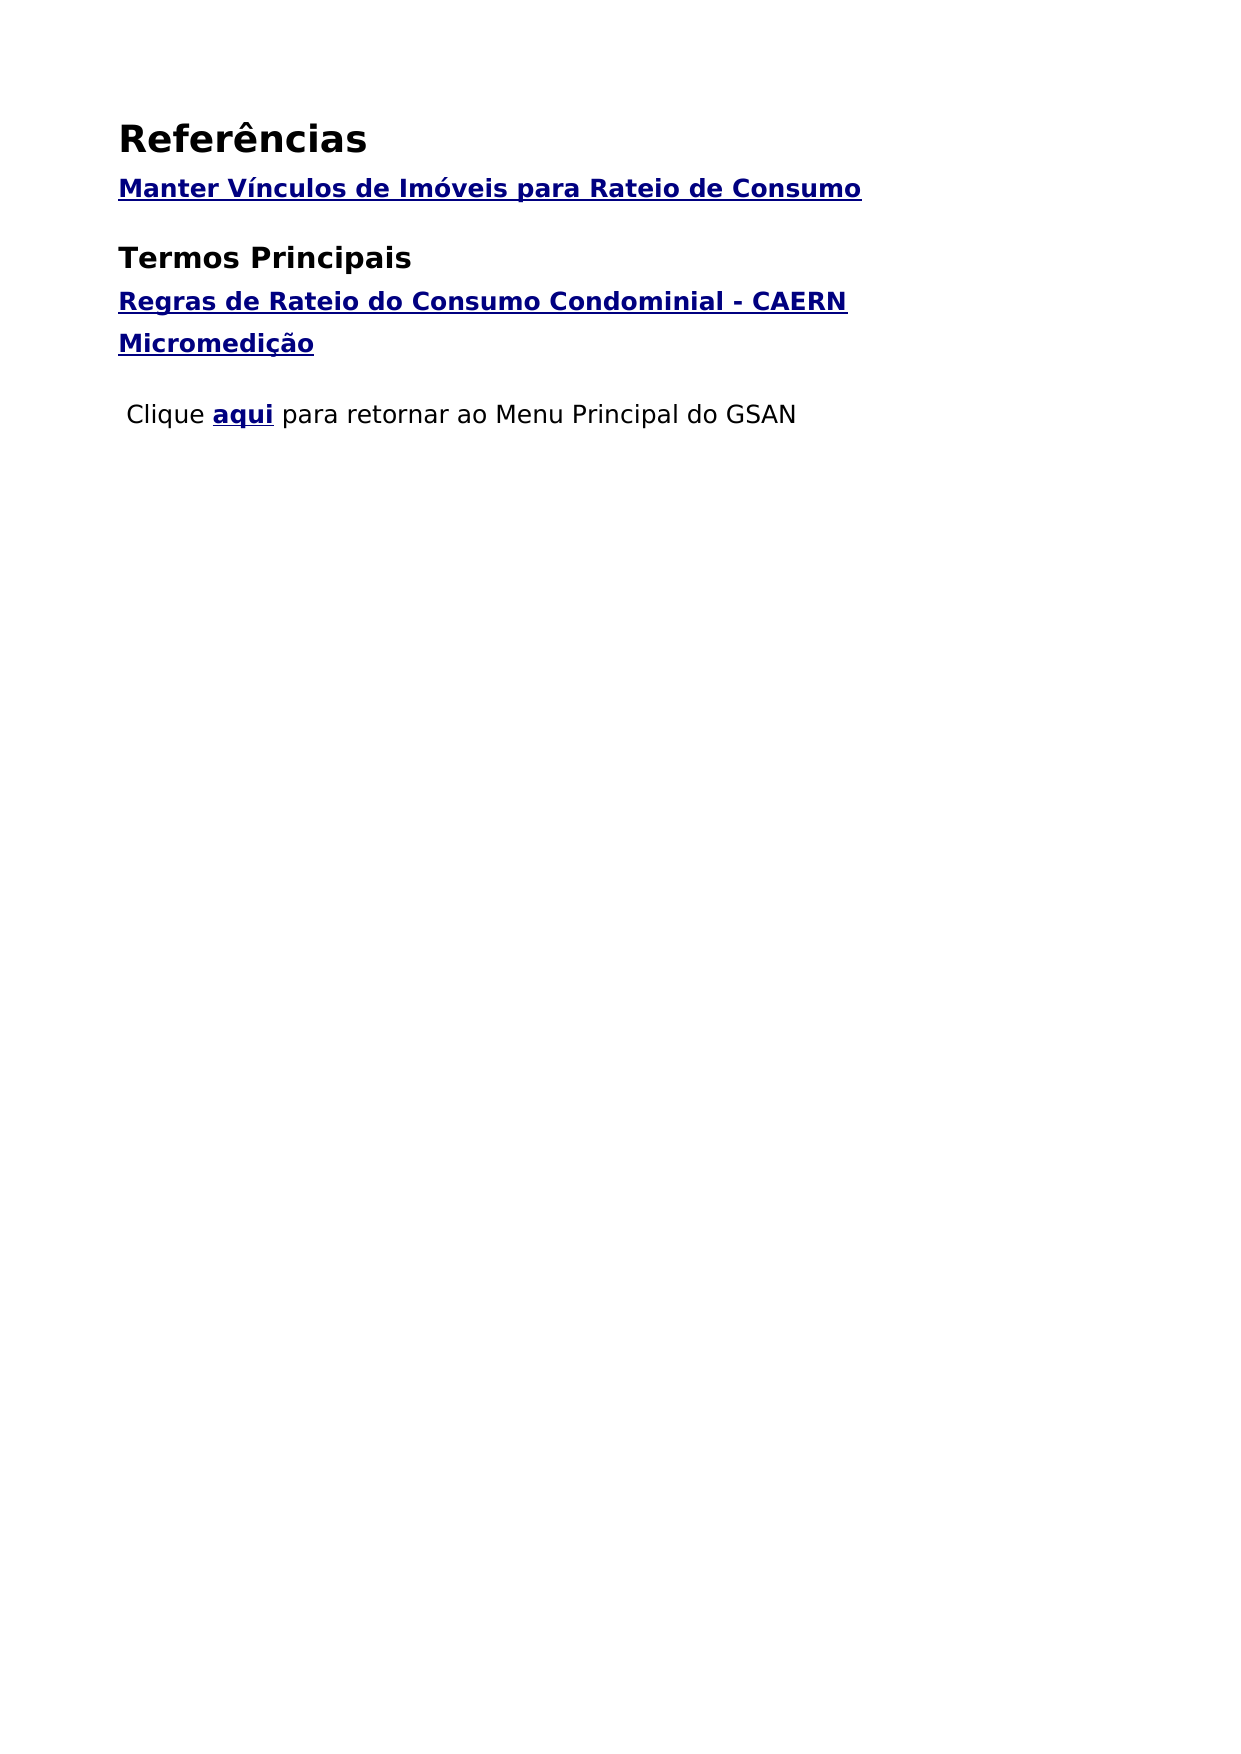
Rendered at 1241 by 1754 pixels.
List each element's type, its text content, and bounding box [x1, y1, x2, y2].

text Micromedição [118, 329, 1122, 358]
subtitle Termos Principais [118, 241, 1122, 275]
text Manter Vínculos de Imóveis para Rateio de Consumo [118, 174, 1122, 203]
subtitle Referências [118, 118, 1122, 162]
text Clique aqui para retornar ao Menu Principal do GSAN [118, 371, 1122, 429]
text Regras de Rateio do Consumo Condominial - CAERN [118, 287, 1122, 317]
